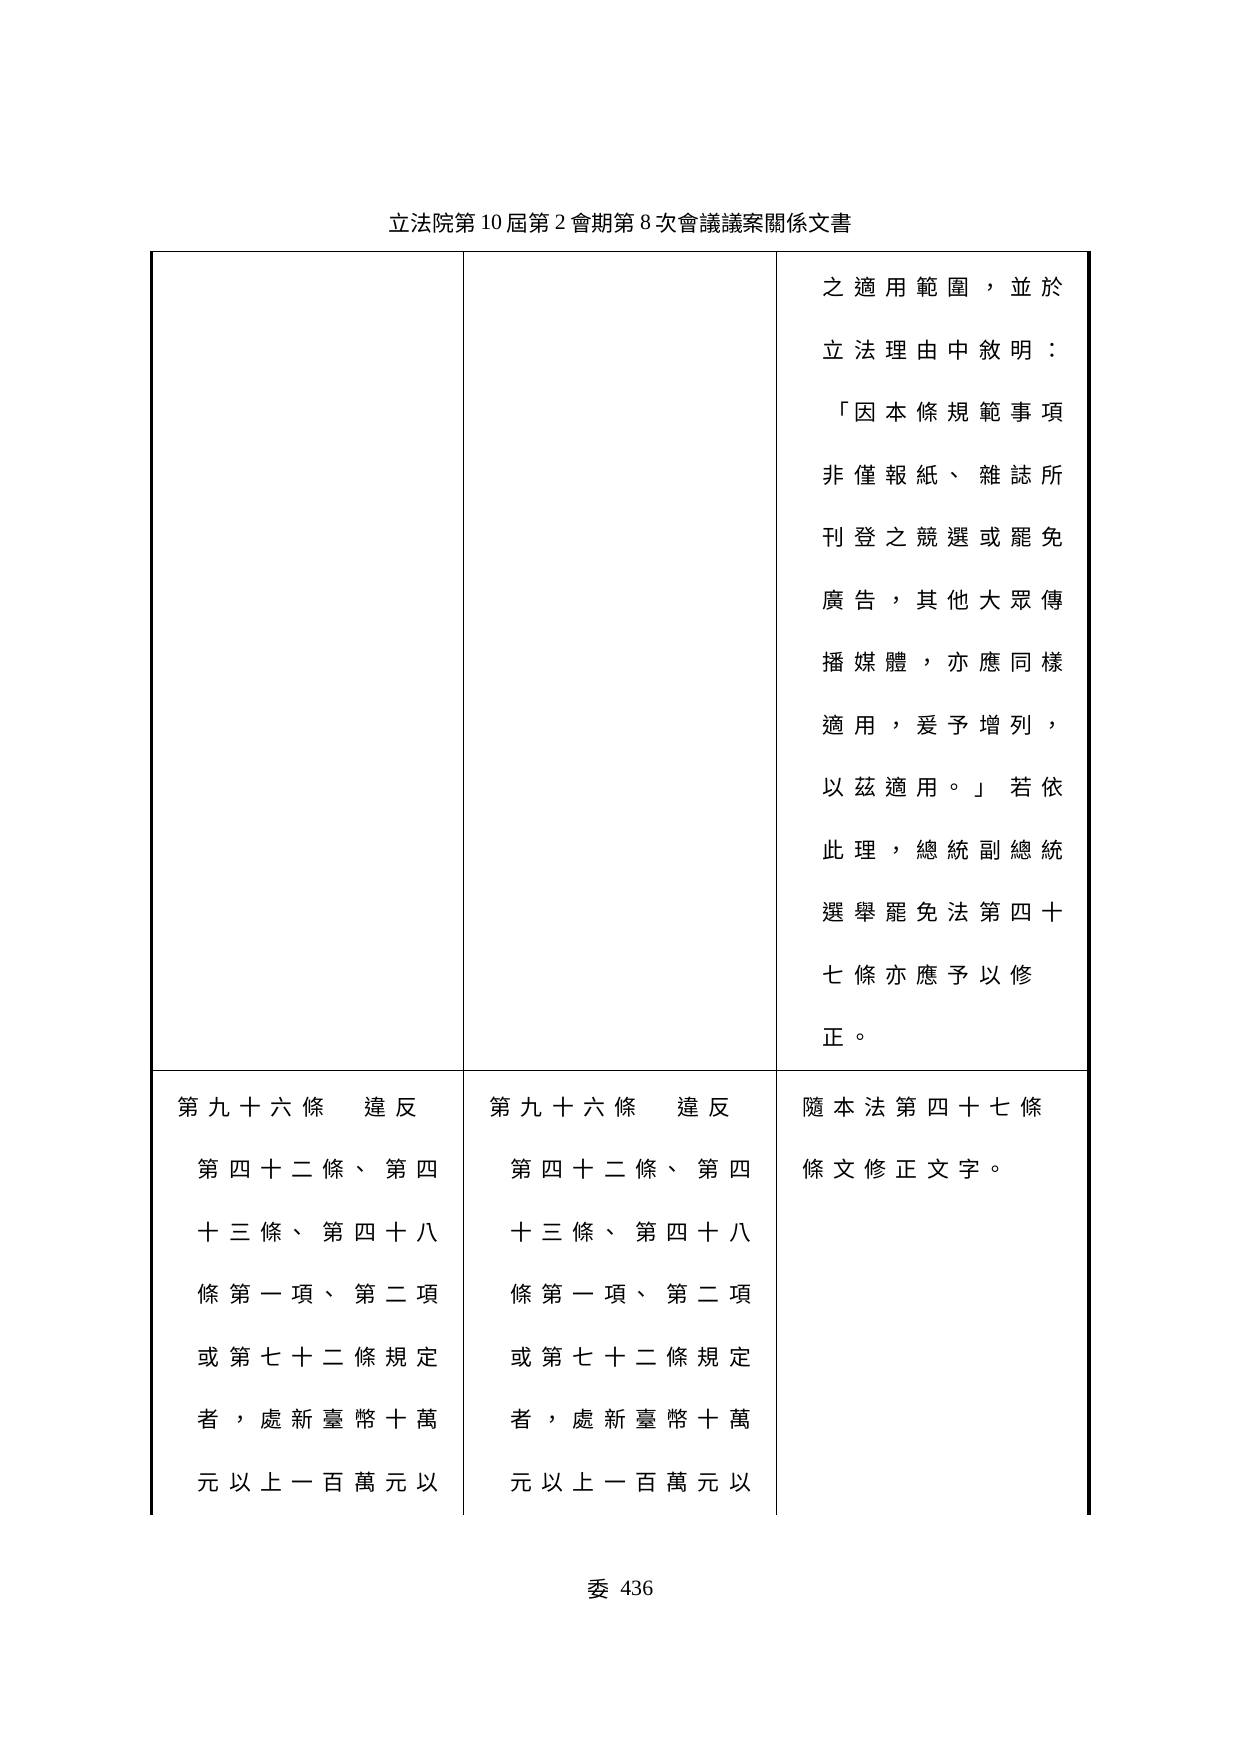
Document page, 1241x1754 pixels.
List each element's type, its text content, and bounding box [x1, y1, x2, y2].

table_cell 第九十六條 違反第四十二條、第四十三條、第四十八條第一項、第二項或第七十二條規定者，處新臺幣十萬元以上一百萬元以 [464, 1071, 776, 1514]
table_cell 之適用範圍，並於立法理由中敘明：「因本條規範事項非僅報紙、雜誌所刊登之競選或罷免廣告，其他大眾傳播媒體，亦應同樣適用，爰予增列，以茲適用。」若依此理，總統副總統選舉罷免法第四十七條亦應予以修正。 [777, 252, 1087, 1070]
table_cell [153, 252, 463, 1070]
table_cell [464, 252, 776, 1070]
table_cell 隨本法第四十七條條文修正文字。 [777, 1071, 1087, 1514]
table_cell 第九十六條 違反第四十二條、第四十三條、第四十八條第一項、第二項或第七十二條規定者，處新臺幣十萬元以上一百萬元以 [153, 1071, 463, 1514]
